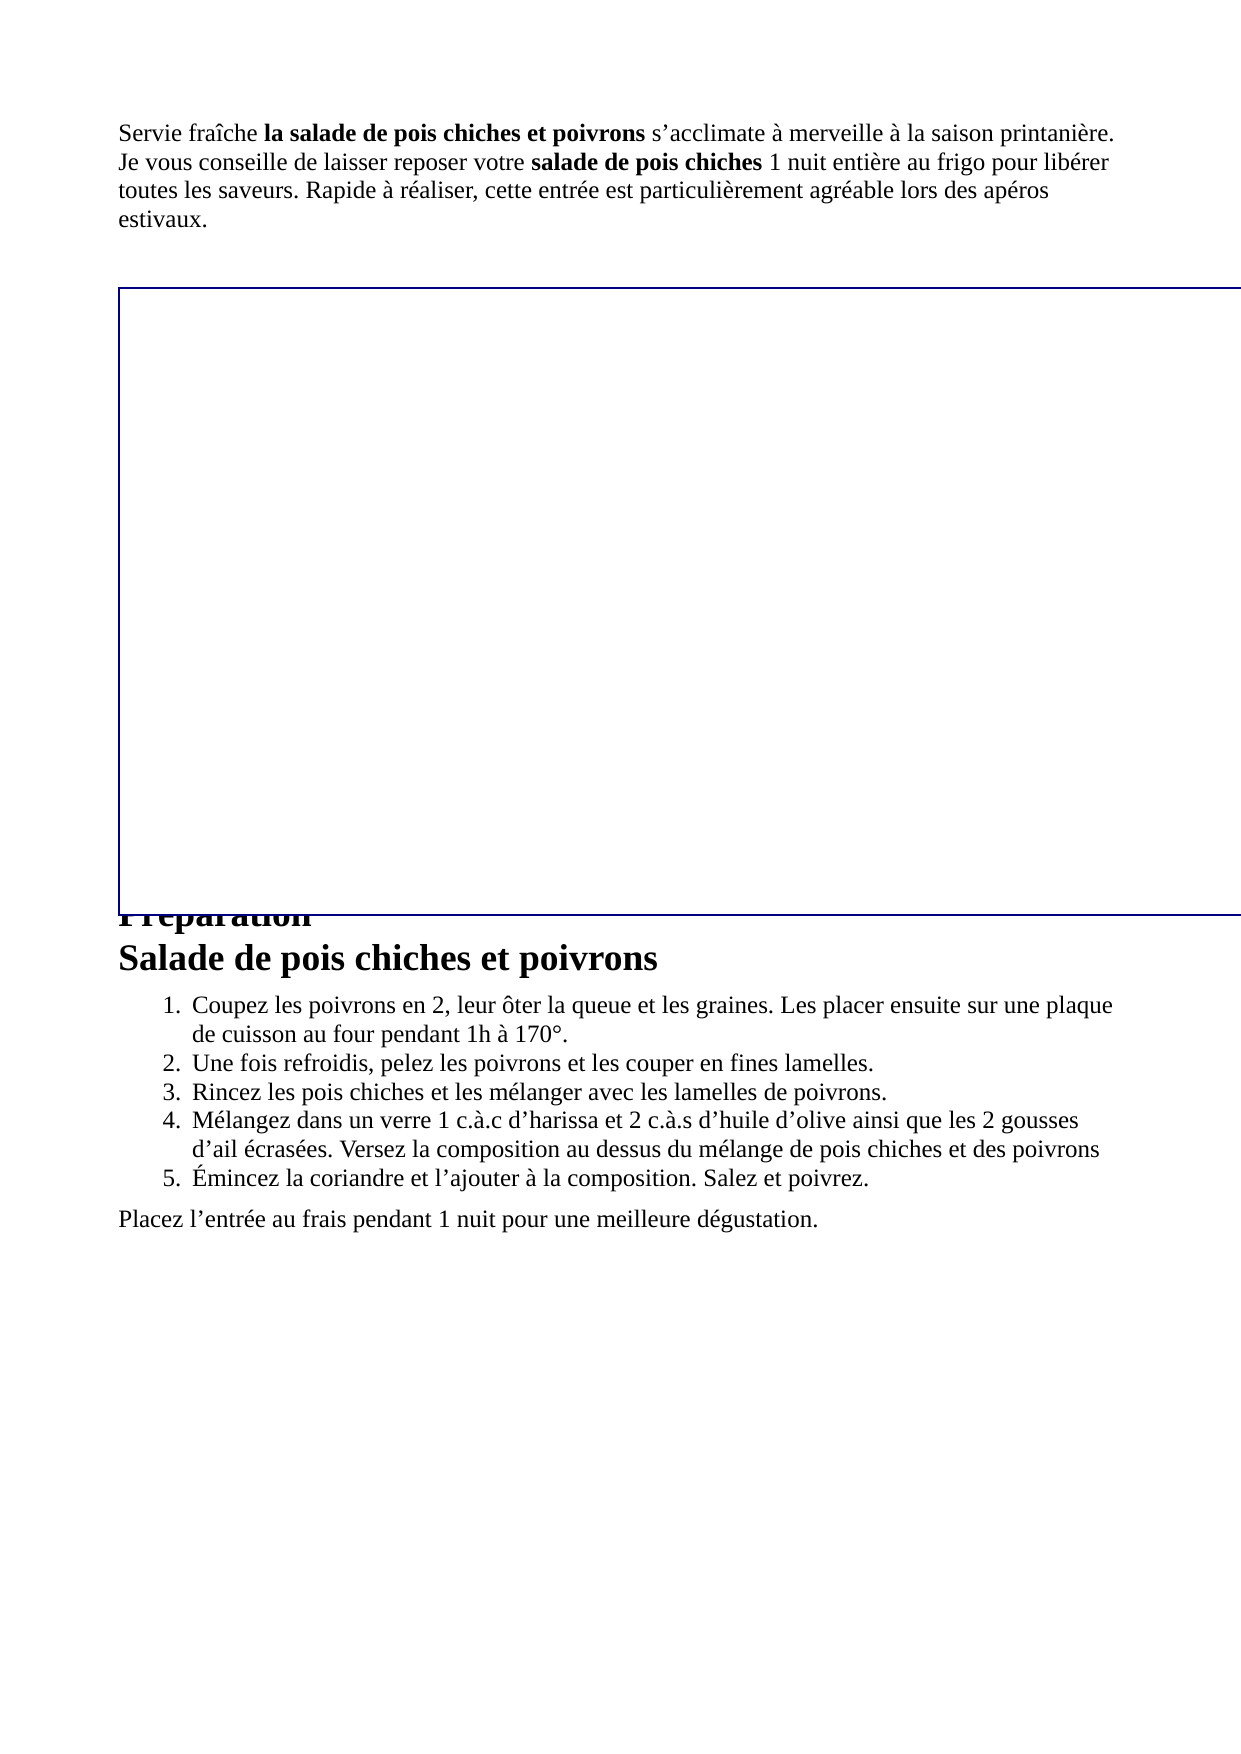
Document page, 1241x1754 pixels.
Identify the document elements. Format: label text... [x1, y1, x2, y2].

subtitle Préparation Salade de pois chiches et poivrons [118, 916, 1122, 978]
text Servie fraîche la salade de pois chiches et poivrons s’acclimate à merveille à la saison printanière. Je vous conseille de laisser reposer votre salade de pois chiches 1 nuit entière au frigo pour libérer toutes les saveurs. Rapide à réaliser, cette entrée est particulièrement agréable lors des apéros estivaux. [118, 118, 1122, 233]
list Rincez les pois chiches et les mélanger avec les lamelles de poivrons. [162, 1077, 1122, 1106]
text Placez l’entrée au frais pendant 1 nuit pour une meilleure dégustation. [118, 1204, 1122, 1233]
list Émincez la coriandre et l’ajouter à la composition. Salez et poivrez. [162, 1163, 1122, 1192]
list Coupez les poivrons en 2, leur ôter la queue et les graines. Les placer ensuite sur une plaque de cuisson au four pendant 1h à 170°. [162, 991, 1122, 1048]
list Une fois refroidis, pelez les poivrons et les couper en fines lamelles. [162, 1048, 1122, 1077]
list Mélangez dans un verre 1 c.à.c d’harissa et 2 c.à.s d’huile d’olive ainsi que les 2 gousses d’ail écrasées. Versez la composition au dessus du mélange de pois chiches et des poivrons [162, 1106, 1122, 1163]
